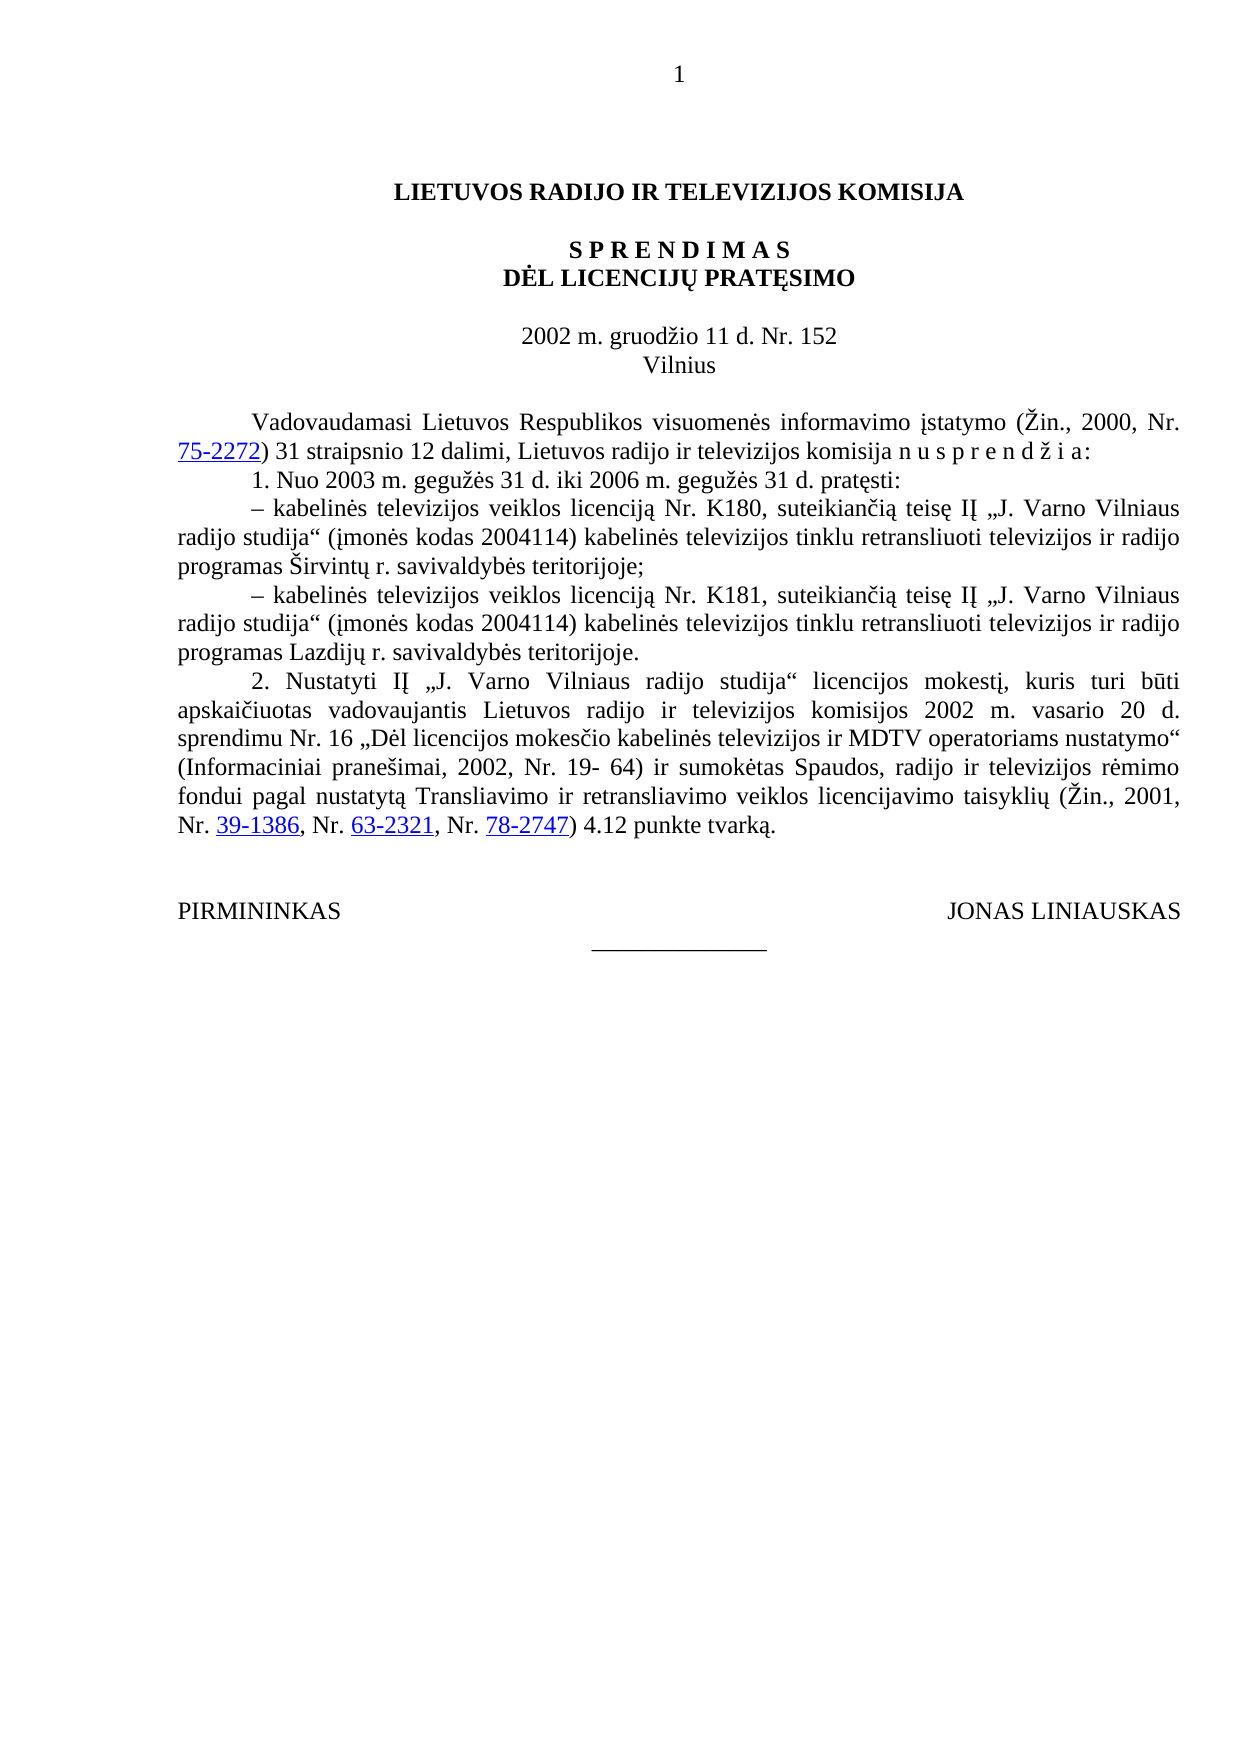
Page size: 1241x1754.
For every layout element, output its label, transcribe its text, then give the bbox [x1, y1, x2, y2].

text PIRMININKAS JONAS LINIAUSKAS [177, 896, 1181, 925]
text ______________ [177, 925, 1181, 953]
text Vadovaudamasi Lietuvos Respublikos visuomenės informavimo įstatymo (Žin., 2000, Nr. 75-2272) 31 straipsnio 12 dalimi, Lietuvos radijo ir televizijos komisija nusprendžia: [177, 407, 1181, 465]
text 2002 m. gruodžio 11 d. Nr. 152 [177, 321, 1181, 350]
text DĖL LICENCIJŲ PRATĘSIMO [177, 263, 1181, 292]
text Vilnius [177, 350, 1181, 378]
text LIETUVOS RADIJO IR TELEVIZIJOS KOMISIJA [177, 177, 1181, 206]
text – kabelinės televizijos veiklos licenciją Nr. K180, suteikiančią teisę IĮ „J. Varno Vilniaus radijo studija“ (įmonės kodas 2004114) kabelinės televizijos tinklu retransliuoti televizijos ir radijo programas Širvintų r. savivaldybės teritorijoje; [177, 493, 1181, 580]
text S P R E N D I M A S [177, 235, 1181, 263]
text 1. Nuo 2003 m. gegužės 31 d. iki 2006 m. gegužės 31 d. pratęsti: [177, 465, 1181, 493]
text – kabelinės televizijos veiklos licenciją Nr. K181, suteikiančią teisę IĮ „J. Varno Vilniaus radijo studija“ (įmonės kodas 2004114) kabelinės televizijos tinklu retransliuoti televizijos ir radijo programas Lazdijų r. savivaldybės teritorijoje. [177, 580, 1181, 666]
text 2. Nustatyti IĮ „J. Varno Vilniaus radijo studija“ licencijos mokestį, kuris turi būti apskaičiuotas vadovaujantis Lietuvos radijo ir televizijos komisijos 2002 m. vasario 20 d. sprendimu Nr. 16 „Dėl licencijos mokesčio kabelinės televizijos ir MDTV operatoriams nustatymo“ (Informaciniai pranešimai, 2002, Nr. 19- 64) ir sumokėtas Spaudos, radijo ir televizijos rėmimo fondui pagal nustatytą Transliavimo ir retransliavimo veiklos licencijavimo taisyklių (Žin., 2001, Nr. 39-1386, Nr. 63-2321, Nr. 78-2747) 4.12 punkte tvarką. [177, 666, 1181, 838]
